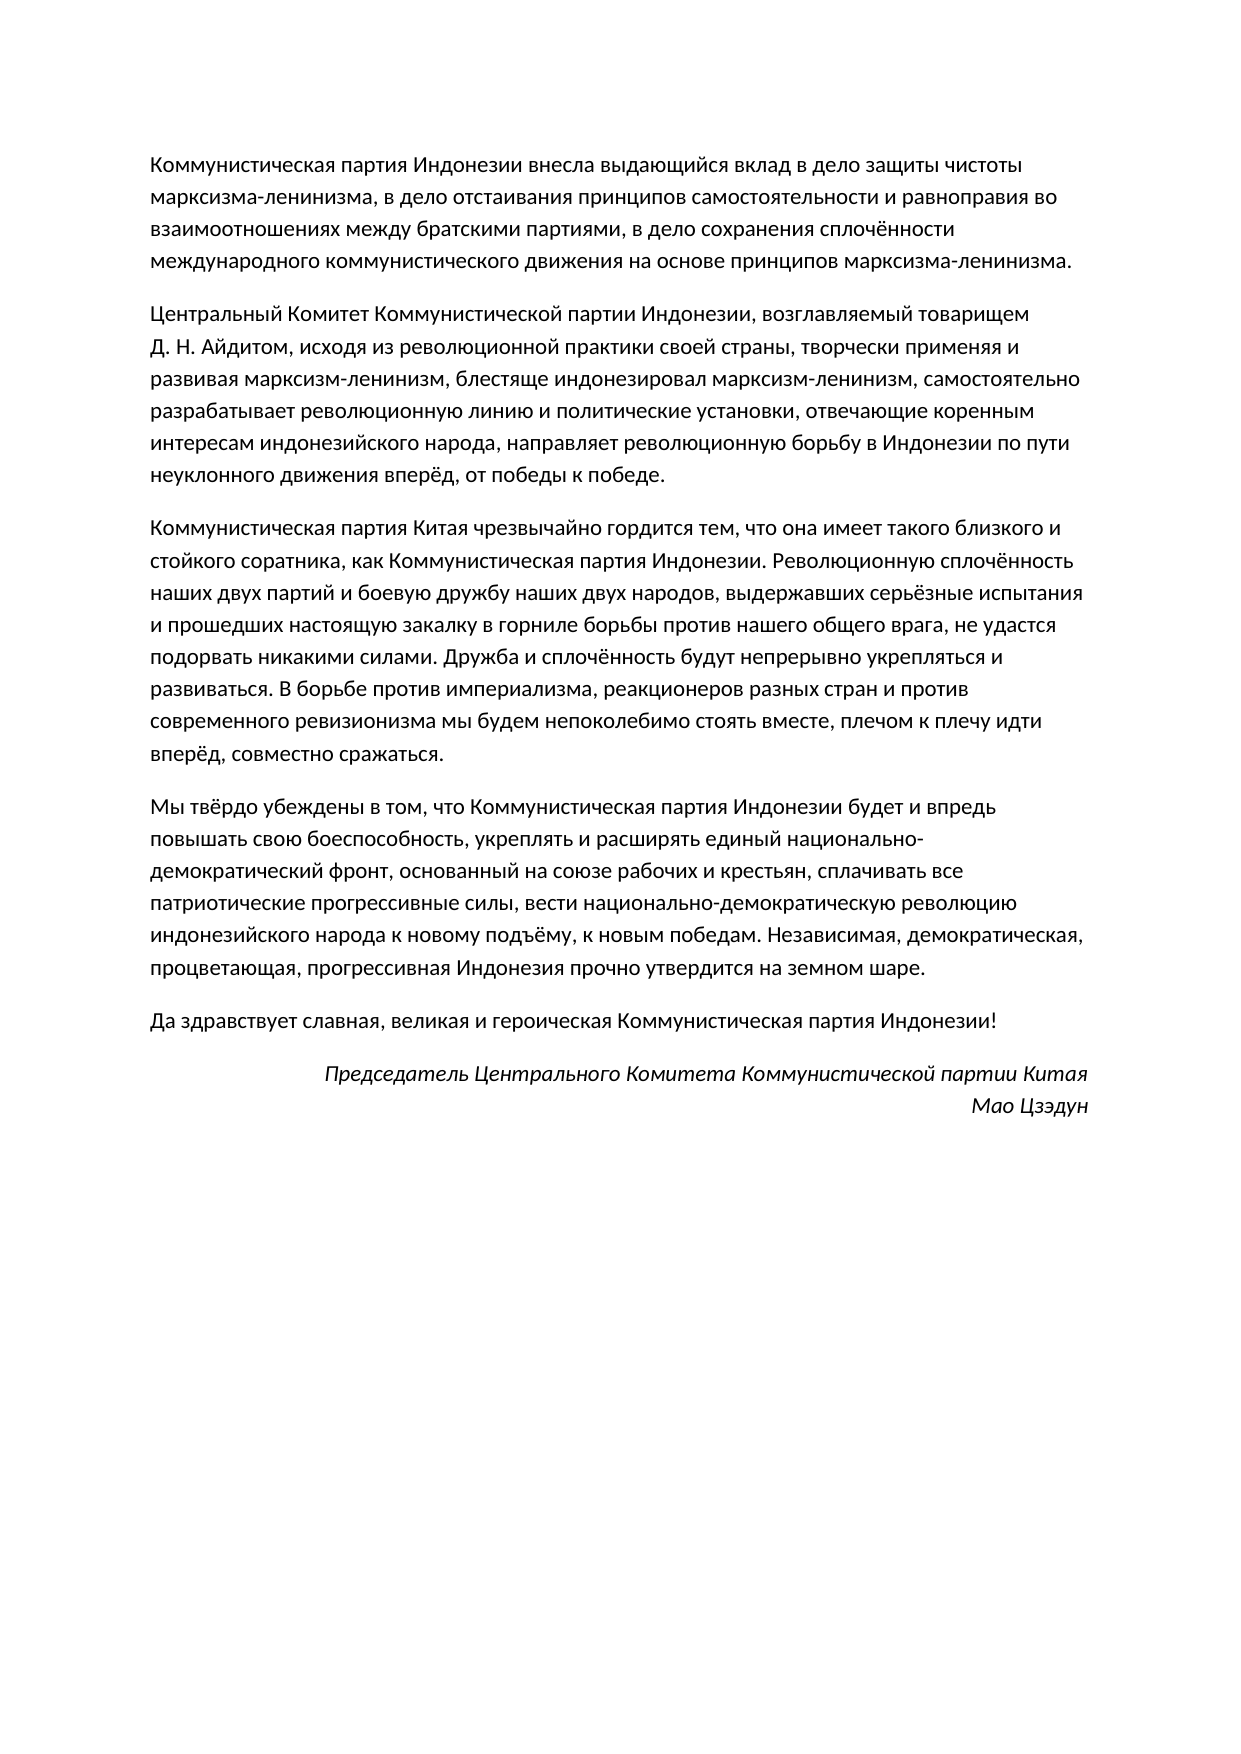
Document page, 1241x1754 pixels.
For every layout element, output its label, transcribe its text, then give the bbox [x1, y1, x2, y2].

text Коммунистическая партия Индонезии внесла выдающийся вклад в дело защиты чистоты марксизма-ленинизма, в дело отстаивания принципов самостоятельности и равноправия во взаимоотношениях между братскими партиями, в дело сохранения сплочённости международного коммунистического движения на основе принципов марксизма-ленинизма. [150, 150, 1091, 274]
text Центральный Комитет Коммунистической партии Индонезии, возглавляемый товарищем Д. Н. Айдитом, исходя из революционной практики своей страны, творчески применяя и развивая марксизм-ленинизм, блестяще индонезировал марксизм-ленинизм, самостоятельно разрабатывает революционную линию и политические установки, отвечающие коренным интересам индонезийского народа, направляет революционную борьбу в Индонезии по пути неуклонного движения вперёд, от победы к победе. [150, 299, 1091, 488]
text Да здравствует славная, великая и героическая Коммунистическая партия Индонезии! [150, 1006, 1091, 1034]
text Мы твёрдо убеждены в том, что Коммунистическая партия Индонезии будет и впредь повышать свою боеспособность, укреплять и расширять единый национально-демократический фронт, основанный на союзе рабочих и крестьян, сплачивать все патриотические прогрессивные силы, вести национально-демократическую революцию индонезийского народа к новому подъёму, к новым победам. Независимая, демократическая, процветающая, прогрессивная Индонезия прочно утвердится на земном шаре. [150, 792, 1091, 981]
text Коммунистическая партия Китая чрезвычайно гордится тем, что она имеет такого близкого и стойкого соратника, как Коммунистическая партия Индонезии. Революционную сплочённость наших двух партий и боевую дружбу наших двух народов, выдержавших серьёзные испытания и прошедших настоящую закалку в горниле борьбы против нашего общего врага, не удастся подорвать никакими силами. Дружба и сплочённость будут непрерывно укрепляться и развиваться. В борьбе против империализма, реакционеров разных стран и против современного ревизионизма мы будем непоколебимо стоять вместе, плечом к плечу идти вперёд, совместно сражаться. [150, 513, 1091, 767]
text Председатель Центрального Комитета Коммунистической партии Китая Мао Цзэдун [150, 1059, 1091, 1119]
